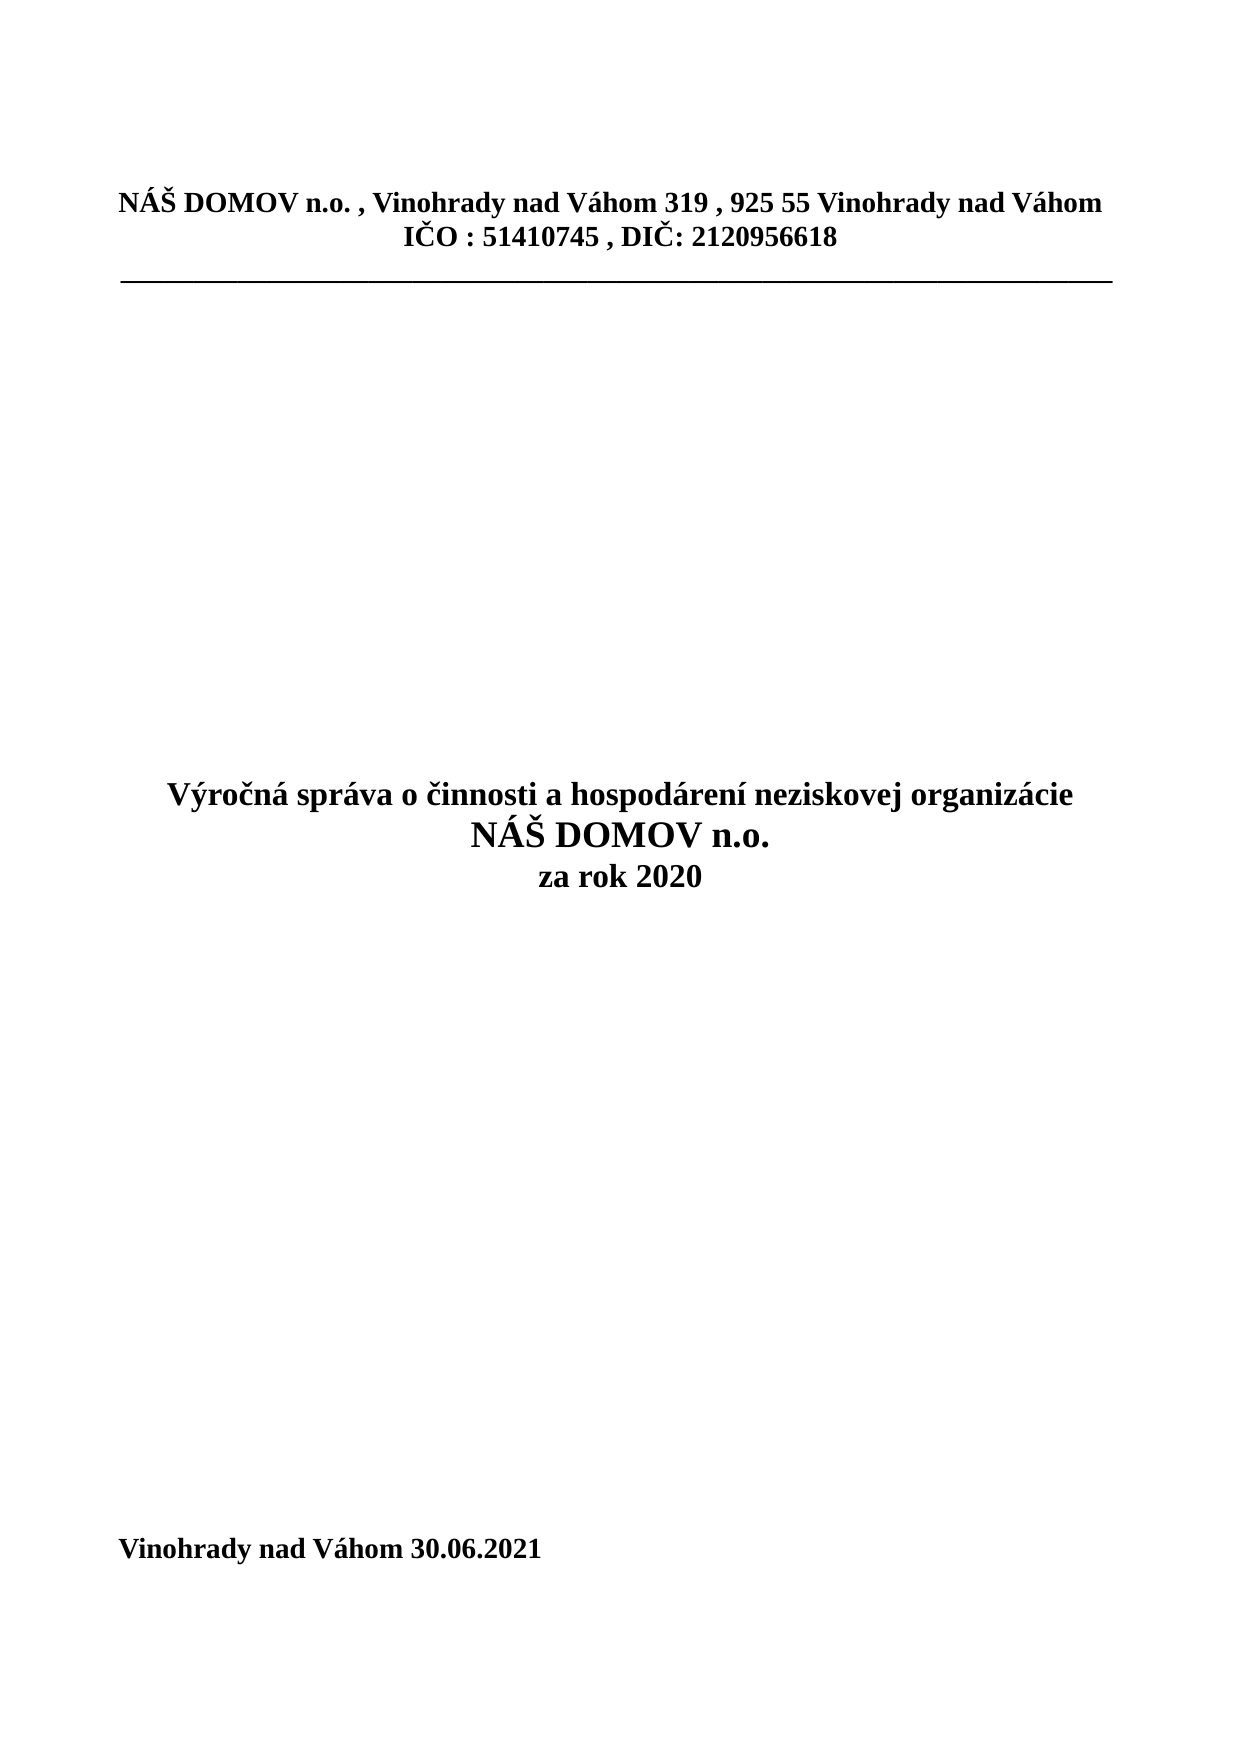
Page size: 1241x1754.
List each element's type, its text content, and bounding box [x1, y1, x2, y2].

text NÁŠ DOMOV n.o. , Vinohrady nad Váhom 319 , 925 55 Vinohrady nad Váhom [118, 185, 1122, 219]
text Vinohrady nad Váhom 30.06.2021 [118, 1532, 1122, 1565]
text za rok 2020 [118, 856, 1122, 894]
text IČO : 51410745 , DIČ: 2120956618 [118, 219, 1122, 252]
text NÁŠ DOMOV n.o. [118, 813, 1122, 856]
text Výročná správa o činnosti a hospodárení neziskovej organizácie [118, 774, 1122, 813]
text ____________________________________________________________________ [118, 252, 1122, 286]
